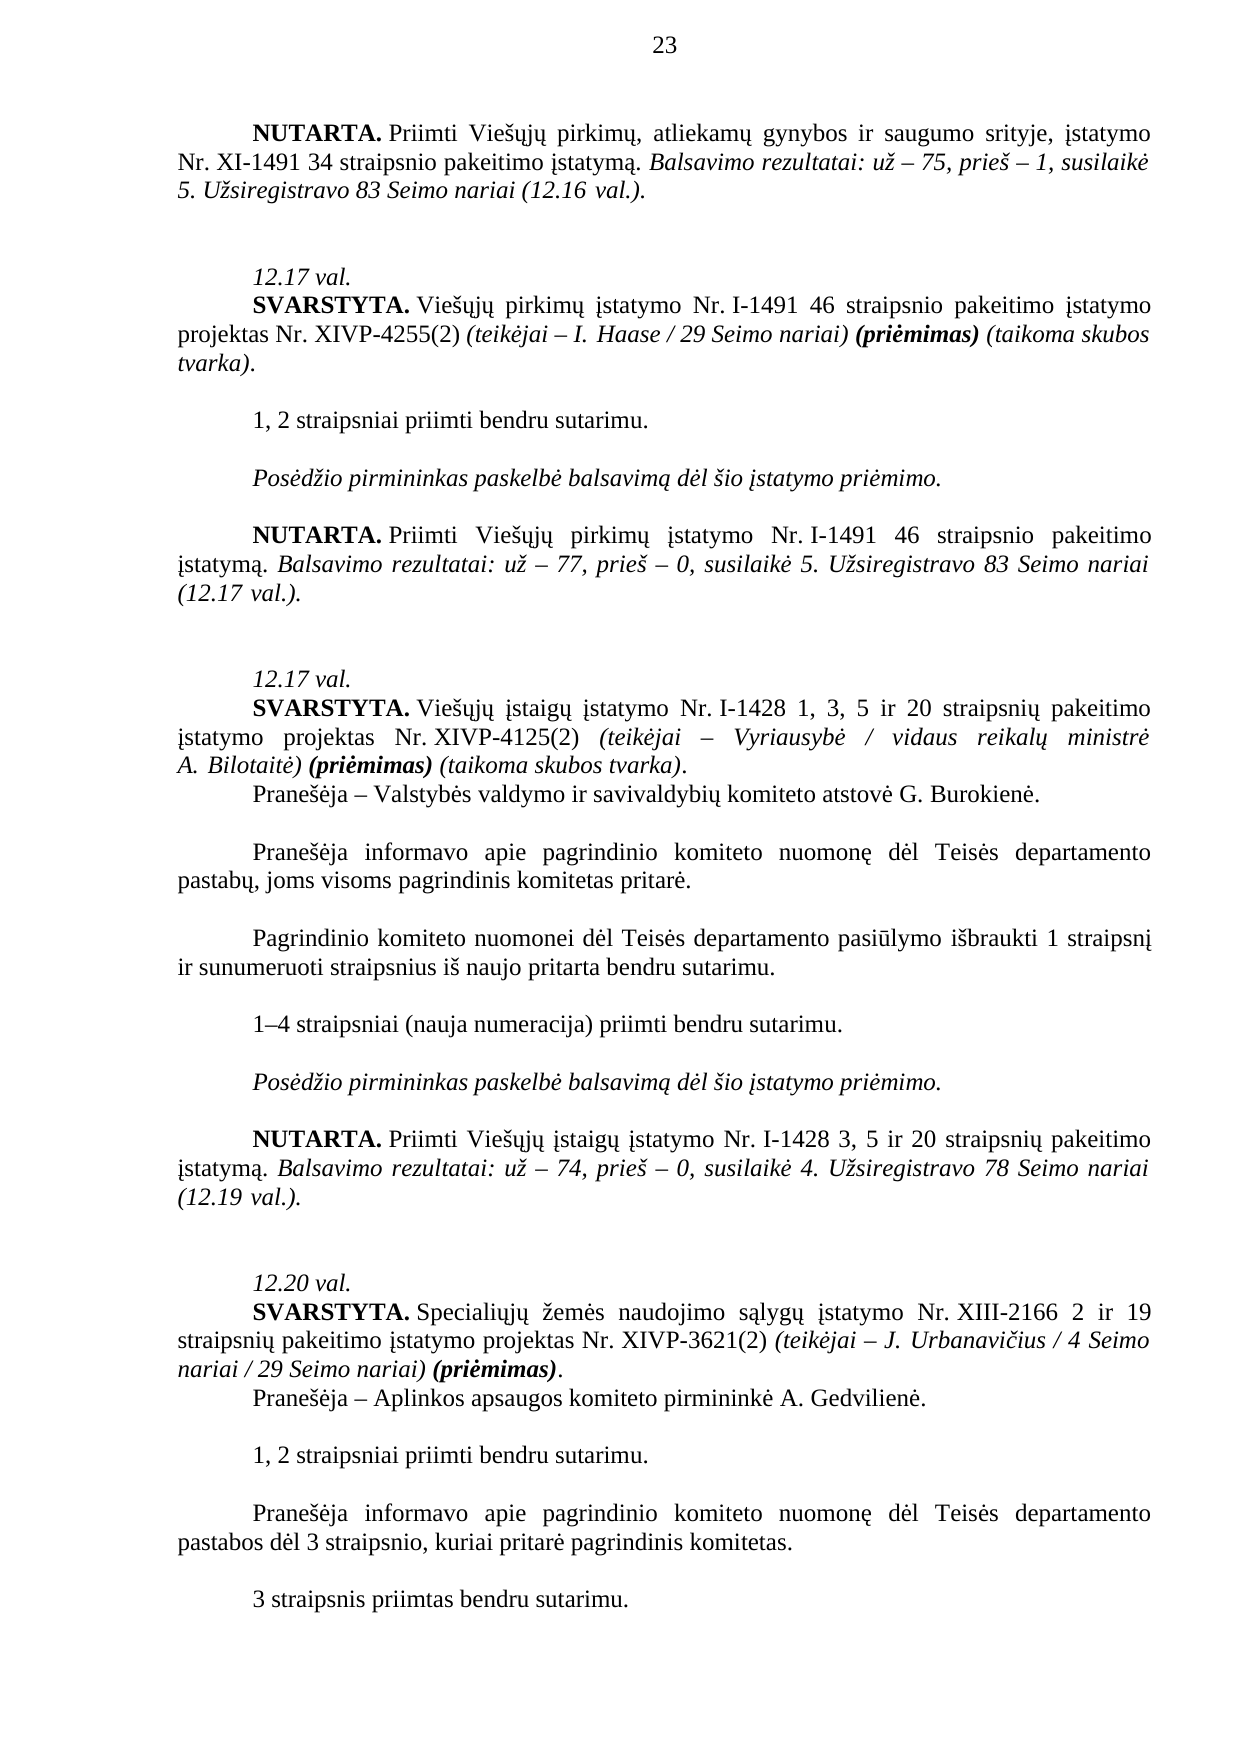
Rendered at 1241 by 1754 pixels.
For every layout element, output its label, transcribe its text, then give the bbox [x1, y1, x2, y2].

text 1, 2 straipsniai priimti bendru sutarimu. [177, 406, 1152, 434]
text 12.17 val. [177, 664, 1152, 693]
text SVARSTYTA. Viešųjų pirkimų įstatymo Nr. I-1491 46 straipsnio pakeitimo įstatymo projektas Nr. XIVP-4255(2) (teikėjai – I. Haase / 29 Seimo nariai) (priėmimas) (taikoma skubos tvarka). [177, 291, 1152, 377]
text SVARSTYTA. Viešųjų įstaigų įstatymo Nr. I-1428 1, 3, 5 ir 20 straipsnių pakeitimo įstatymo projektas Nr. XIVP-4125(2) (teikėjai – Vyriausybė / vidaus reikalų ministrė A. Bilotaitė) (priėmimas) (taikoma skubos tvarka). [177, 693, 1152, 779]
text 1, 2 straipsniai priimti bendru sutarimu. [177, 1441, 1152, 1469]
text Pranešėja informavo apie pagrindinio komiteto nuomonę dėl Teisės departamento pastabos dėl 3 straipsnio, kuriai pritarė pagrindinis komitetas. [177, 1498, 1152, 1556]
text Pranešėja – Valstybės valdymo ir savivaldybių komiteto atstovė G. Burokienė. [177, 779, 1152, 808]
text 1–4 straipsniai (nauja numeracija) priimti bendru sutarimu. [177, 1009, 1152, 1038]
text 12.17 val. [177, 262, 1152, 291]
text Posėdžio pirmininkas paskelbė balsavimą dėl šio įstatymo priėmimo. [177, 1067, 1152, 1096]
text NUTARTA. Priimti Viešųjų pirkimų įstatymo Nr. I-1491 46 straipsnio pakeitimo įstatymą. Balsavimo rezultatai: už – 77, prieš – 0, susilaikė 5. Užsiregistravo 83 Seimo nariai (12.17 val.). [177, 521, 1152, 607]
text 3 straipsnis priimtas bendru sutarimu. [177, 1584, 1152, 1613]
text NUTARTA. Priimti Viešųjų įstaigų įstatymo Nr. I-1428 3, 5 ir 20 straipsnių pakeitimo įstatymą. Balsavimo rezultatai: už – 74, prieš – 0, susilaikė 4. Užsiregistravo 78 Seimo nariai (12.19 val.). [177, 1124, 1152, 1211]
text SVARSTYTA. Specialiųjų žemės naudojimo sąlygų įstatymo Nr. XIII-2166 2 ir 19 straipsnių pakeitimo įstatymo projektas Nr. XIVP-3621(2) (teikėjai – J. Urbanavičius / 4 Seimo nariai / 29 Seimo nariai) (priėmimas). [177, 1297, 1152, 1383]
text Posėdžio pirmininkas paskelbė balsavimą dėl šio įstatymo priėmimo. [177, 463, 1152, 492]
text 12.20 val. [177, 1268, 1152, 1297]
text Pranešėja – Aplinkos apsaugos komiteto pirmininkė A. Gedvilienė. [177, 1383, 1152, 1412]
text Pranešėja informavo apie pagrindinio komiteto nuomonę dėl Teisės departamento pastabų, joms visoms pagrindinis komitetas pritarė. [177, 837, 1152, 894]
text NUTARTA. Priimti Viešųjų pirkimų, atliekamų gynybos ir saugumo srityje, įstatymo Nr. XI-1491 34 straipsnio pakeitimo įstatymą. Balsavimo rezultatai: už – 75, prieš – 1, susilaikė 5. Užsiregistravo 83 Seimo nariai (12.16 val.). [177, 118, 1152, 204]
text Pagrindinio komiteto nuomonei dėl Teisės departamento pasiūlymo išbraukti 1 straipsnį ir sunumeruoti straipsnius iš naujo pritarta bendru sutarimu. [177, 923, 1152, 981]
